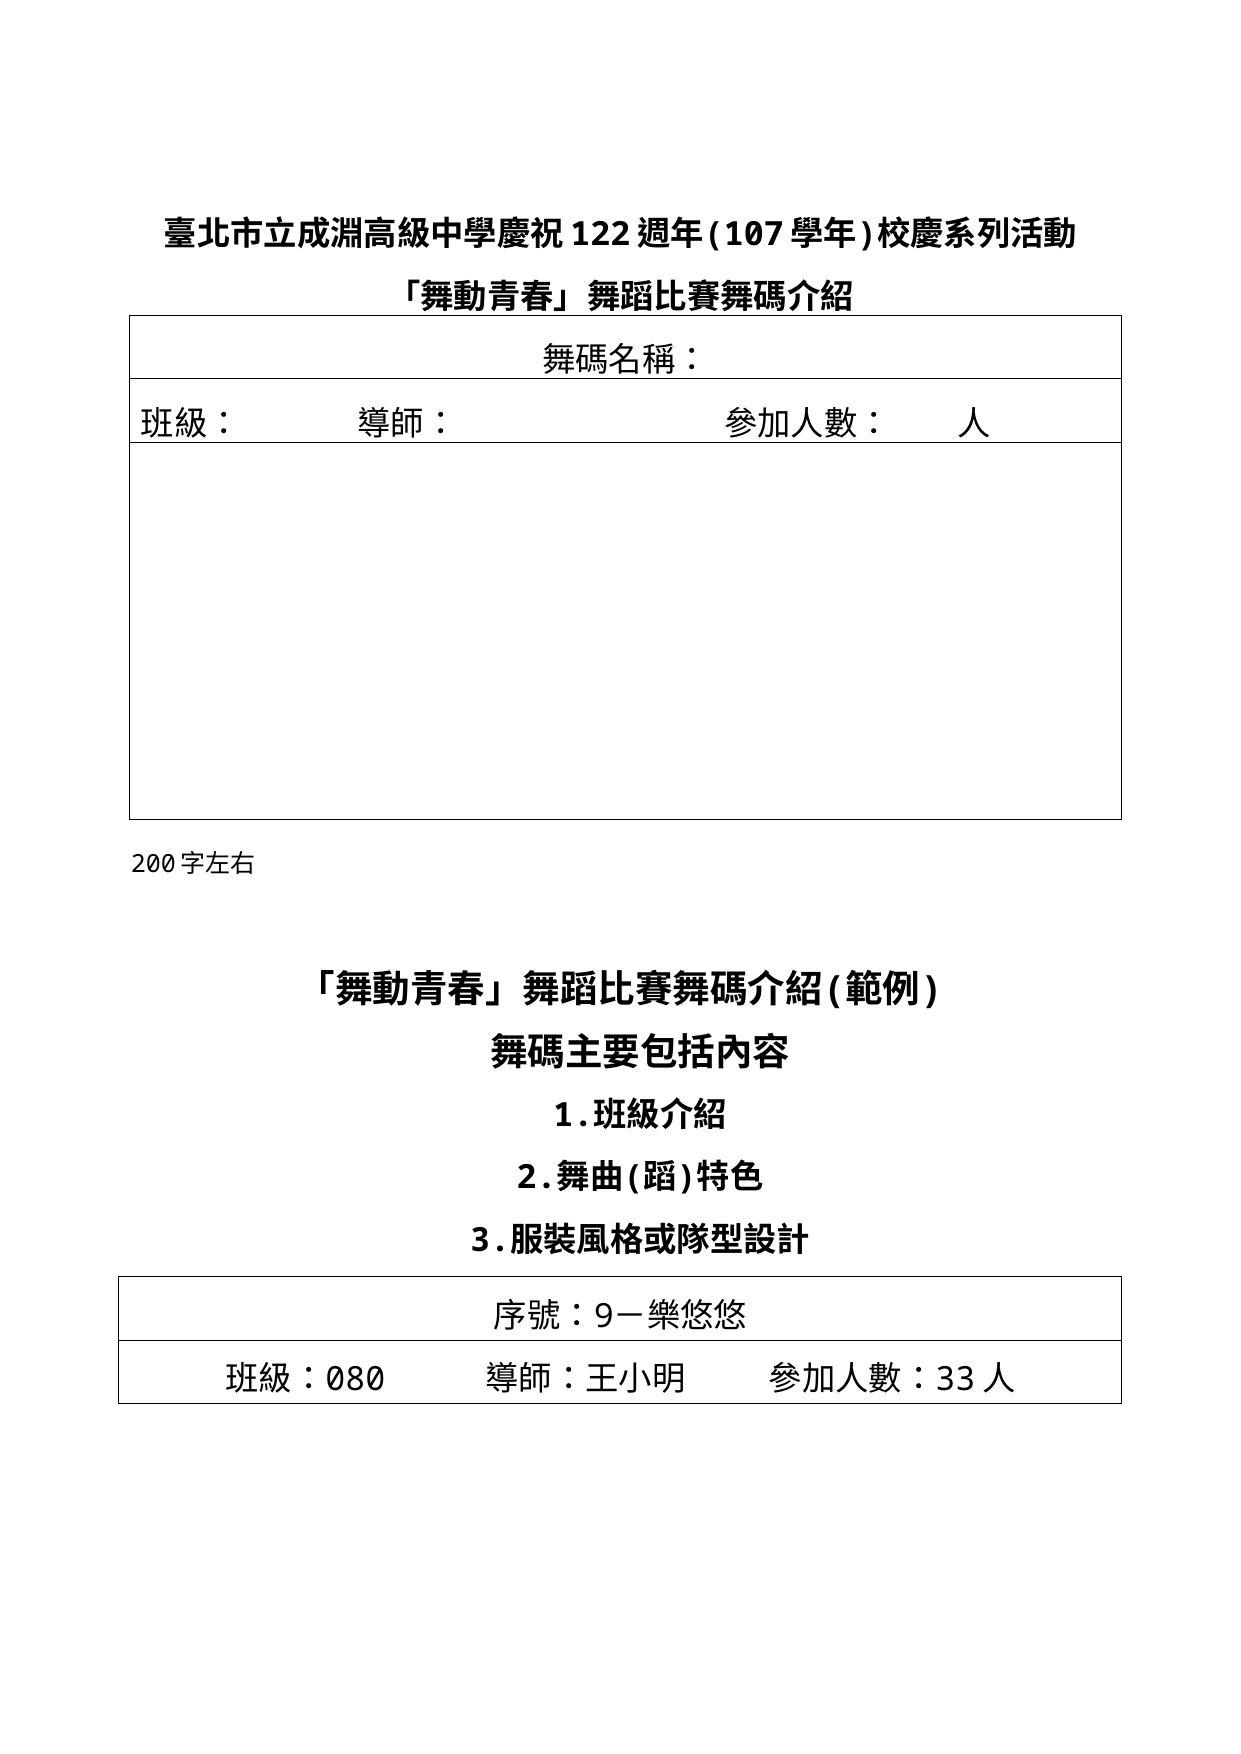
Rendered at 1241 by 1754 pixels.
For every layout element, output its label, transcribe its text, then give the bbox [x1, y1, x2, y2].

text 3.服裝風格或隊型設計 [157, 1195, 1122, 1257]
table_header 舞碼名稱： [130, 316, 1121, 378]
text 1.班級介紹 [157, 1070, 1122, 1132]
table_cell 班級： 導師： 參加人數： 人 [130, 379, 1121, 442]
text 200字左右 [118, 820, 1122, 882]
text 「舞動青春」舞蹈比賽舞碼介紹(範例) [118, 945, 1122, 1007]
table_header 序號：9－樂悠悠 [119, 1277, 1121, 1340]
text 2.舞曲(蹈)特色 [157, 1132, 1122, 1195]
text 舞碼主要包括內容 [157, 1007, 1122, 1070]
table_cell 班級：080 導師：王小明 參加人數：33人 [119, 1341, 1121, 1403]
text 臺北市立成淵高級中學慶祝122週年(107學年)校慶系列活動 [118, 189, 1122, 252]
text 「舞動青春」舞蹈比賽舞碼介紹 [118, 252, 1122, 314]
table_cell [130, 443, 1121, 819]
